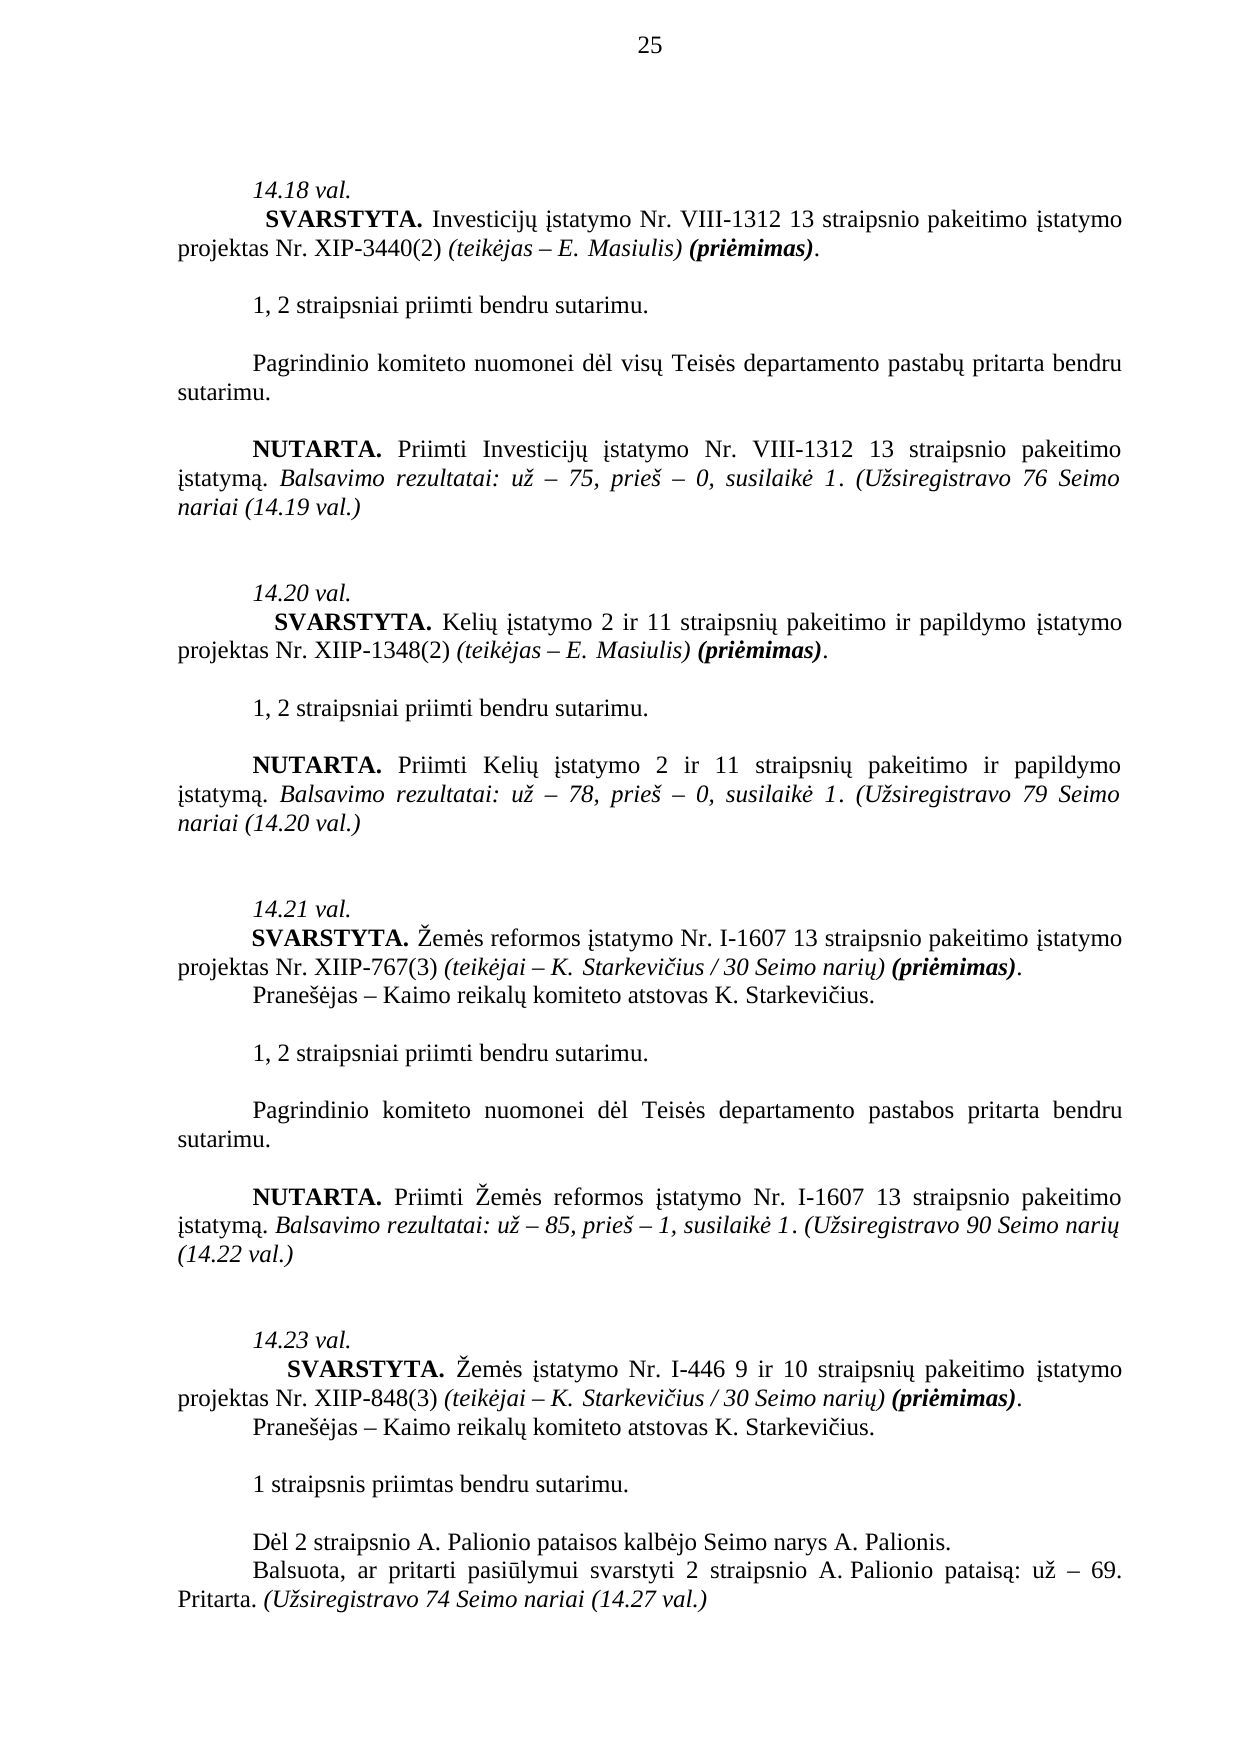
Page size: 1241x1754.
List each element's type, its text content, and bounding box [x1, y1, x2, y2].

text Pranešėjas – Kaimo reikalų komiteto atstovas K. Starkevičius. [177, 981, 1122, 1009]
text NUTARTA. Priimti Investicijų įstatymo Nr. VIII-1312 13 straipsnio pakeitimo įstatymą. Balsavimo rezultatai: už – 75, prieš – 0, susilaikė 1. (Užsiregistravo 76 Seimo nariai (14.19 val.) [177, 434, 1122, 521]
text NUTARTA. Priimti Žemės reformos įstatymo Nr. I-1607 13 straipsnio pakeitimo įstatymą. Balsavimo rezultatai: už – 85, prieš – 1, susilaikė 1. (Užsiregistravo 90 Seimo narių (14.22 val.) [177, 1182, 1122, 1268]
text 1 straipsnis priimtas bendru sutarimu. [177, 1469, 1122, 1498]
text 1, 2 straipsniai priimti bendru sutarimu. [177, 1038, 1122, 1067]
text Pagrindinio komiteto nuomonei dėl Teisės departamento pastabos pritarta bendru sutarimu. [177, 1096, 1122, 1153]
text NUTARTA. Priimti Kelių įstatymo 2 ir 11 straipsnių pakeitimo ir papildymo įstatymą. Balsavimo rezultatai: už – 78, prieš – 0, susilaikė 1. (Užsiregistravo 79 Seimo nariai (14.20 val.) [177, 751, 1122, 837]
text Dėl 2 straipsnio A. Palionio pataisos kalbėjo Seimo narys A. Palionis. [177, 1527, 1122, 1556]
text 1, 2 straipsniai priimti bendru sutarimu. [177, 693, 1122, 722]
text SVARSTYTA. Žemės įstatymo Nr. I-446 9 ir 10 straipsnių pakeitimo įstatymo projektas Nr. XIIP-848(3) (teikėjai – K. Starkevičius / 30 Seimo narių) (priėmimas). [177, 1354, 1122, 1412]
text SVARSTYTA. Investicijų įstatymo Nr. VIII-1312 13 straipsnio pakeitimo įstatymo projektas Nr. XIP-3440(2) (teikėjas – E. Masiulis) (priėmimas). [177, 204, 1122, 262]
text SVARSTYTA. Žemės reformos įstatymo Nr. I-1607 13 straipsnio pakeitimo įstatymo projektas Nr. XIIP-767(3) (teikėjai – K. Starkevičius / 30 Seimo narių) (priėmimas). [177, 923, 1122, 981]
text Balsuota, ar pritarti pasiūlymui svarstyti 2 straipsnio A. Palionio pataisą: už – 69. Pritarta. (Užsiregistravo 74 Seimo nariai (14.27 val.) [177, 1556, 1122, 1613]
text 14.20 val. [177, 578, 1122, 607]
text 1, 2 straipsniai priimti bendru sutarimu. [177, 291, 1122, 319]
text 14.21 val. [177, 894, 1122, 923]
text 14.18 val. [177, 176, 1122, 204]
text Pranešėjas – Kaimo reikalų komiteto atstovas K. Starkevičius. [177, 1412, 1122, 1441]
text SVARSTYTA. Kelių įstatymo 2 ir 11 straipsnių pakeitimo ir papildymo įstatymo projektas Nr. XIIP-1348(2) (teikėjas – E. Masiulis) (priėmimas). [177, 607, 1122, 664]
text 14.23 val. [177, 1326, 1122, 1354]
text Pagrindinio komiteto nuomonei dėl visų Teisės departamento pastabų pritarta bendru sutarimu. [177, 348, 1122, 406]
